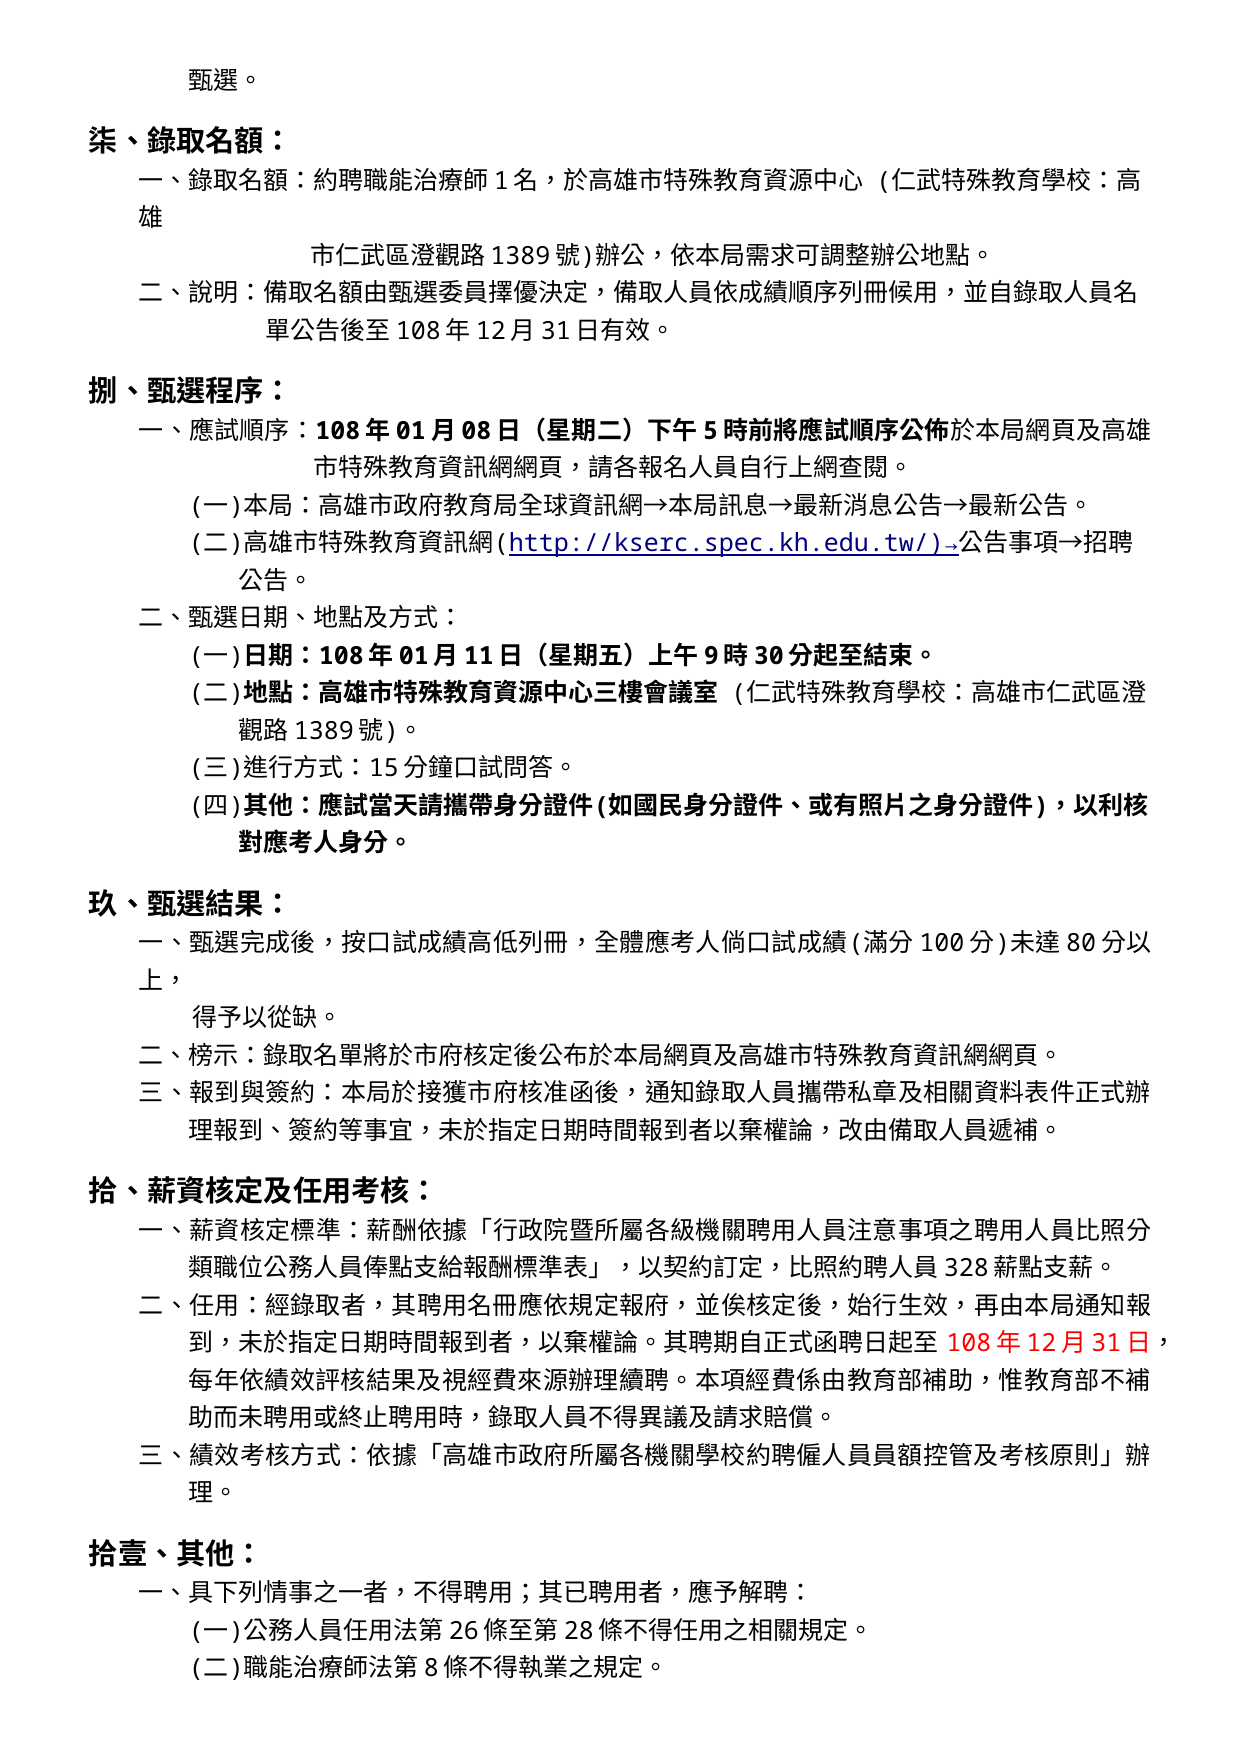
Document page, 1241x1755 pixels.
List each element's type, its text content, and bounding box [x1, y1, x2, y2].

text 二、榜示：錄取名單將於市府核定後公布於本局網頁及高雄市特殊教育資訊網網頁。 [139, 1034, 1152, 1072]
text 拾、薪資核定及任用考核： [89, 1172, 1152, 1209]
text 柒、錄取名額： [89, 122, 1152, 159]
text 捌、甄選程序： [89, 372, 1152, 409]
text 一、錄取名額：約聘職能治療師1名，於高雄市特殊教育資源中心 (仁武特殊教育學校：高雄 [139, 159, 1152, 234]
text 甄選。 [139, 59, 1152, 97]
text 玖、甄選結果： [89, 884, 1152, 922]
text (四)其他：應試當天請攜帶身分證件(如國民身分證件、或有照片之身分證件)，以利核對應考人身分。 [189, 784, 1152, 859]
text 三、報到與簽約：本局於接獲市府核准函後，通知錄取人員攜帶私章及相關資料表件正式辦理報到、簽約等事宜，未於指定日期時間報到者以棄權論，改由備取人員遞補。 [139, 1072, 1152, 1147]
text (二)職能治療師法第8條不得執業之規定。 [189, 1647, 1152, 1684]
text 三、績效考核方式：依據「高雄市政府所屬各機關學校約聘僱人員員額控管及考核原則」辦理。 [139, 1434, 1152, 1509]
text 一、甄選完成後，按口試成績高低列冊，全體應考人倘口試成績(滿分100分)未達80分以上， [139, 922, 1152, 997]
text (二)高雄市特殊教育資訊網(http://kserc.spec.kh.edu.tw/)→公告事項→招聘公告。 [189, 522, 1152, 597]
text 二、任用：經錄取者，其聘用名冊應依規定報府，並俟核定後，始行生效，再由本局通知報到，未於指定日期時間報到者，以棄權論。其聘期自正式函聘日起至108年12月31日，每年依績效評核結果及視經費來源辦理續聘。本項經費係由教育部補助，惟教育部不補助而未聘用或終止聘用時，錄取人員不得異議及請求賠償。 [139, 1284, 1152, 1434]
text 二、甄選日期、地點及方式： [139, 597, 1152, 634]
text (一)公務人員任用法第26條至第28條不得任用之相關規定。 [189, 1609, 1152, 1647]
text 拾壹、其他： [89, 1534, 1152, 1572]
text 得予以從缺。 [192, 997, 1152, 1034]
text 一、具下列情事之一者，不得聘用；其已聘用者，應予解聘： [139, 1572, 1152, 1609]
text (三)進行方式：15分鐘口試問答。 [189, 747, 1152, 784]
text 單公告後至108年12月31日有效。 [266, 309, 1152, 347]
text 一、應試順序：108年01月08日（星期二）下午5時前將應試順序公佈於本局網頁及高雄市特殊教育資訊網網頁，請各報名人員自行上網查閱。 [139, 409, 1152, 484]
text 二、說明：備取名額由甄選委員擇優決定，備取人員依成績順序列冊候用，並自錄取人員名 [139, 272, 1152, 309]
text (二)地點：高雄市特殊教育資源中心三樓會議室 (仁武特殊教育學校：高雄市仁武區澄觀路1389號)。 [189, 672, 1152, 747]
text (一)本局：高雄市政府教育局全球資訊網→本局訊息→最新消息公告→最新公告。 [189, 484, 1152, 522]
text (一)日期：108年01月11日（星期五）上午9時30分起至結束。 [189, 634, 1152, 672]
text 市仁武區澄觀路1389號)辦公，依本局需求可調整辦公地點。 [310, 234, 1152, 272]
text 一、薪資核定標準：薪酬依據「行政院暨所屬各級機關聘用人員注意事項之聘用人員比照分類職位公務人員俸點支給報酬標準表」，以契約訂定，比照約聘人員328薪點支薪。 [139, 1209, 1152, 1284]
